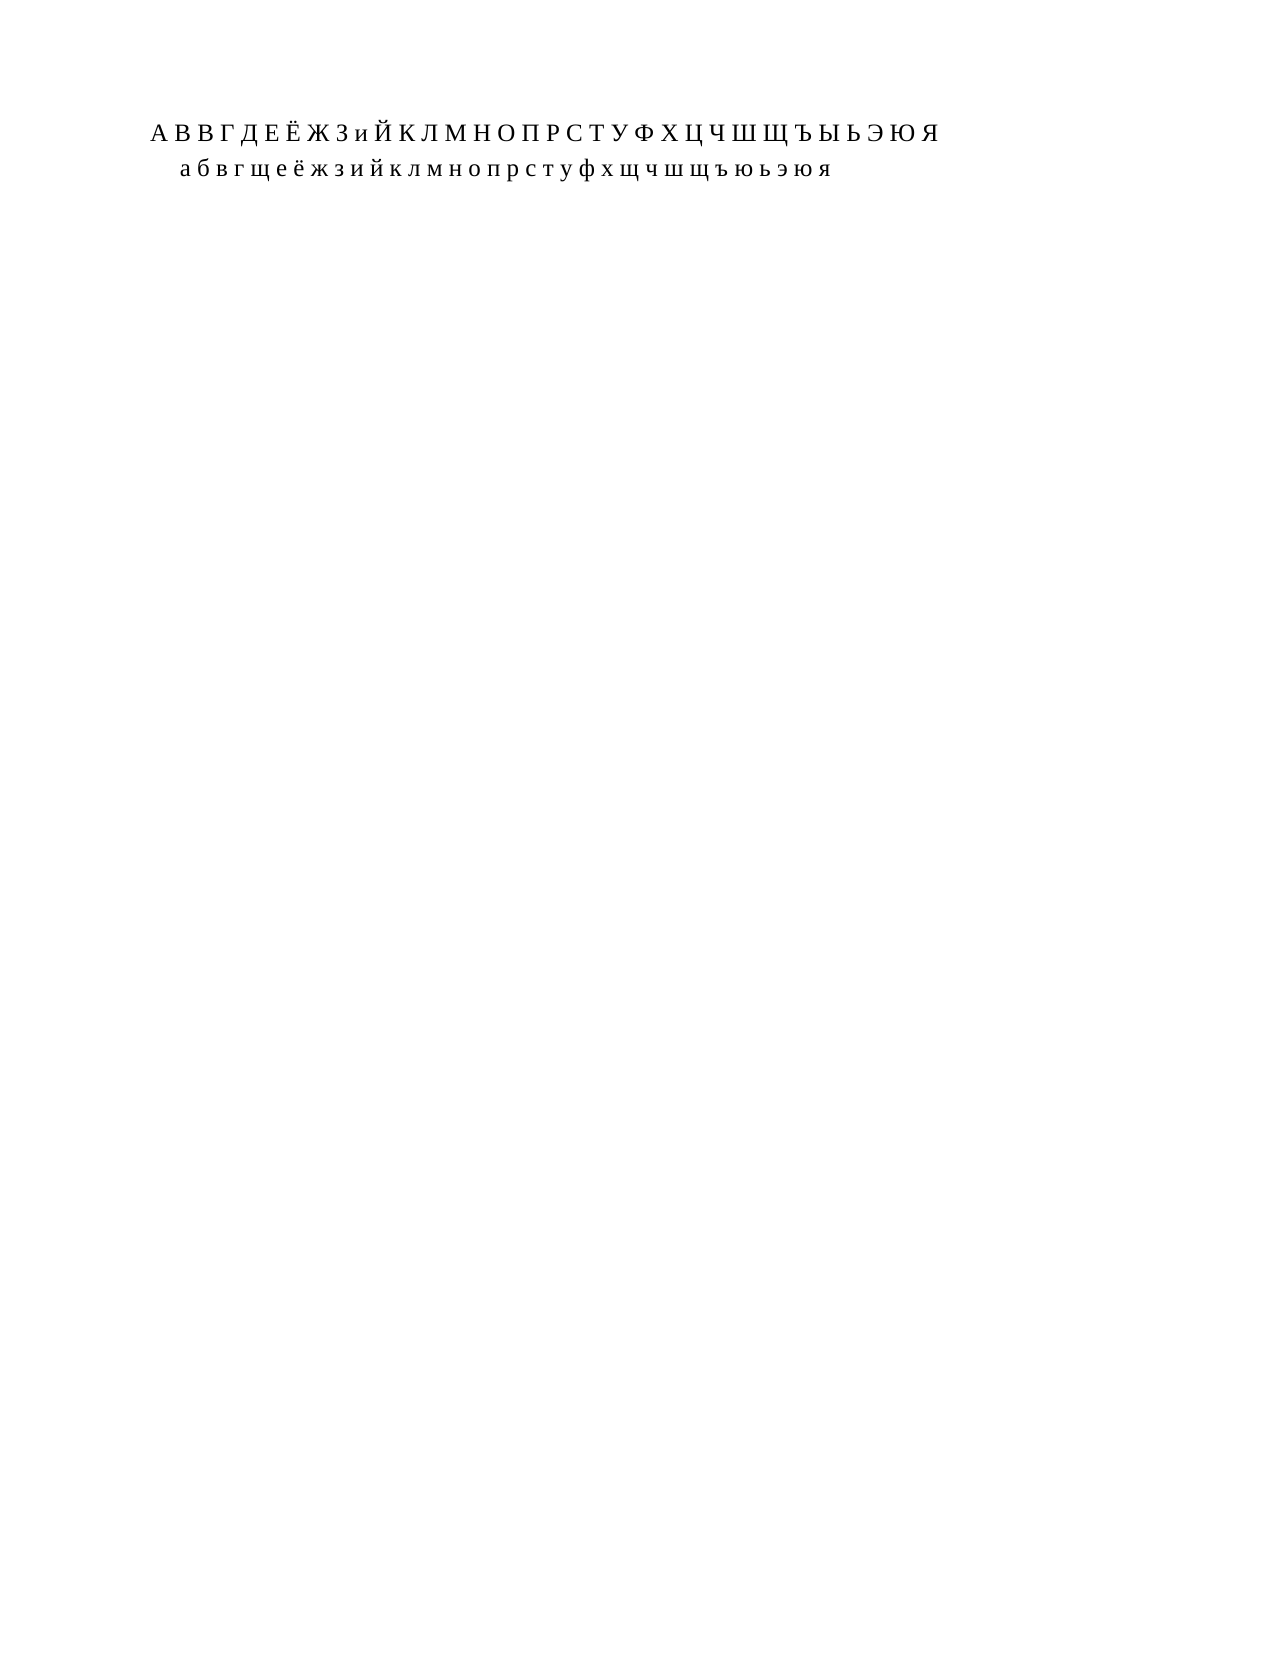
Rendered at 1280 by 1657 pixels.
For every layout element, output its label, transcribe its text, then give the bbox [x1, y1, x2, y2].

text А В В Г Д Е Ё Ж З и Й К Л М Н О П Р С Т У Ф Х Ц Ч Ш Щ Ъ Ы Ь Э Ю Я [150, 118, 1130, 147]
text а б в г щ е ё ж з и й к л м н о п р с т у ф х щ ч ш щ ъ ю ь э ю я [150, 153, 1130, 181]
